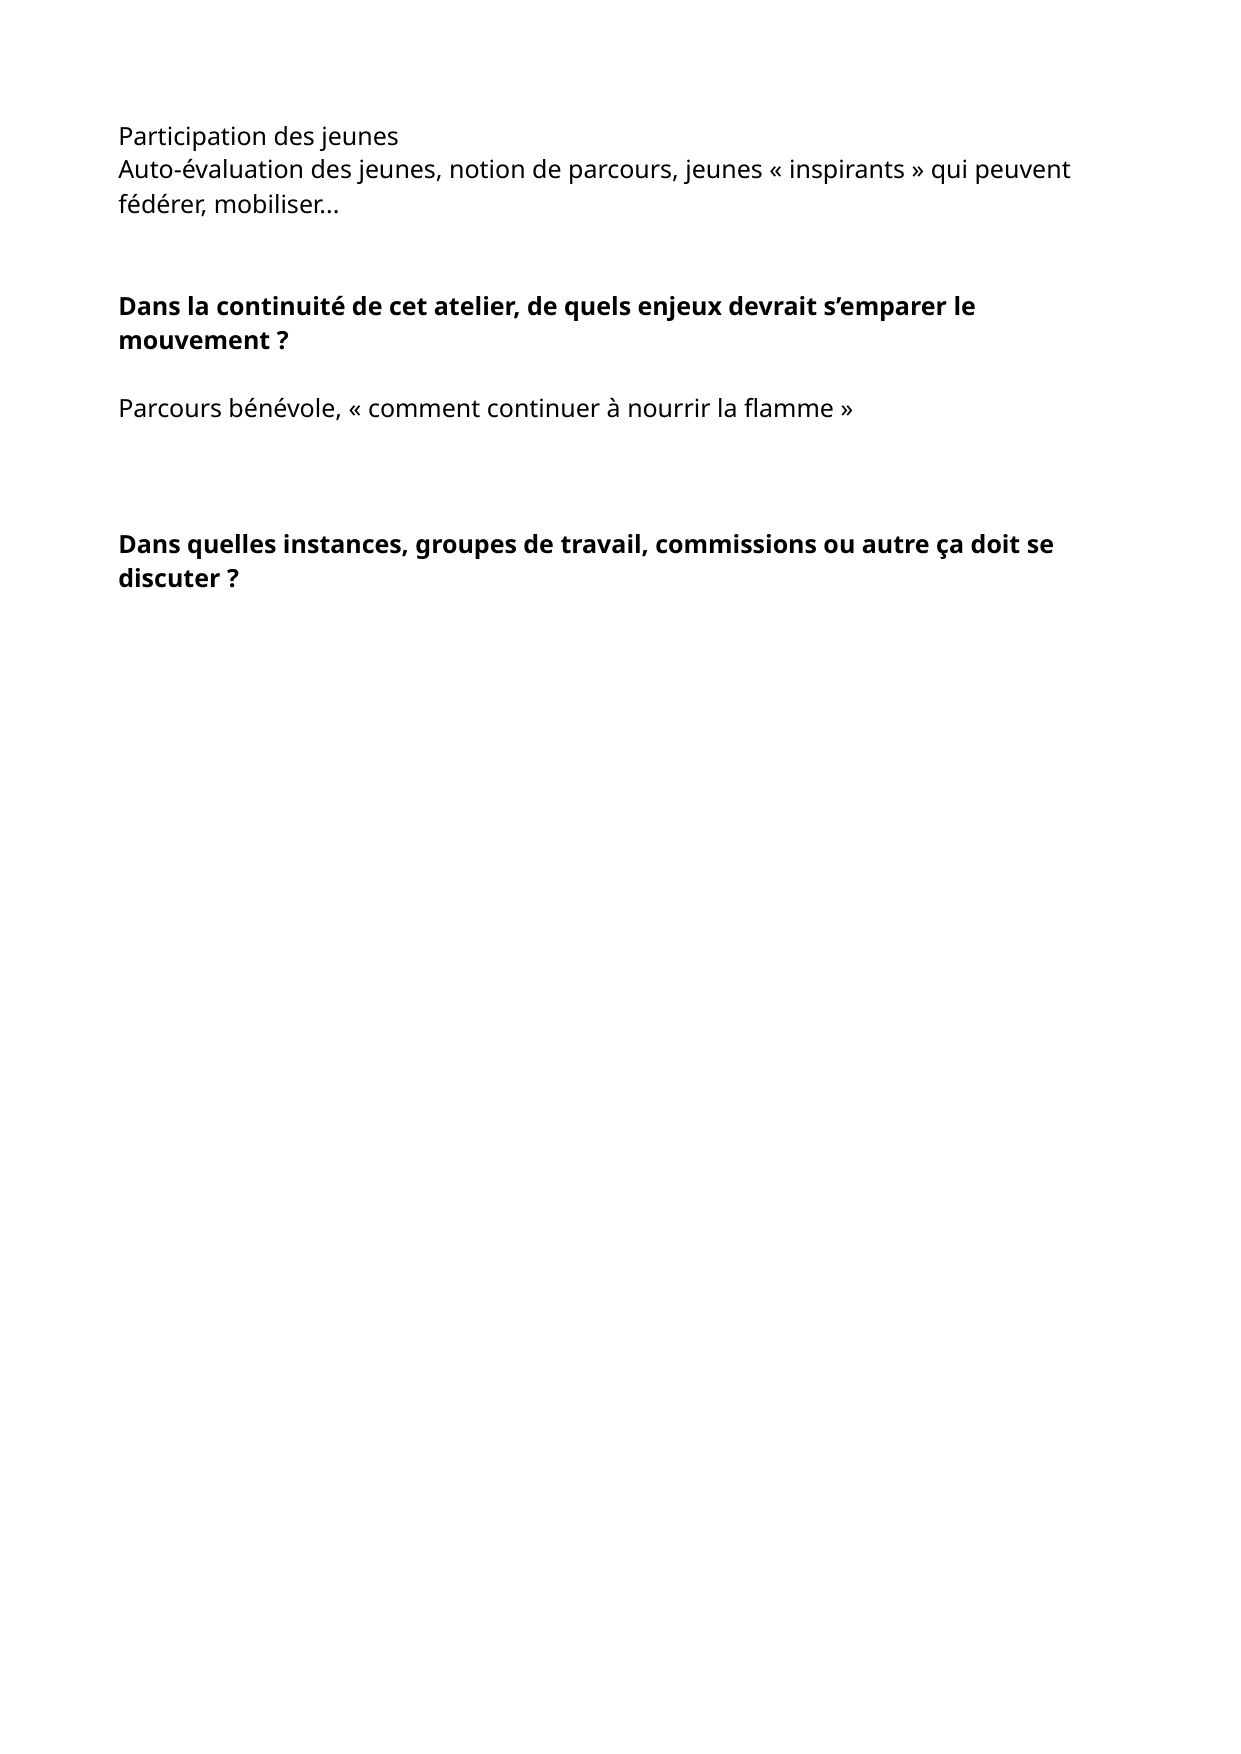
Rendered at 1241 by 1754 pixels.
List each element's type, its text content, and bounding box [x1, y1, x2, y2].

text Participation des jeunes [118, 118, 1122, 152]
text Dans quelles instances, groupes de travail, commissions ou autre ça doit se discuter ? [118, 527, 1122, 595]
text Dans la continuité de cet atelier, de quels enjeux devrait s’emparer le mouvement ? [118, 288, 1122, 357]
text Auto-évaluation des jeunes, notion de parcours, jeunes « inspirants » qui peuvent fédérer, mobiliser... [118, 152, 1122, 220]
text Parcours bénévole, « comment continuer à nourrir la flamme » [118, 391, 1122, 425]
